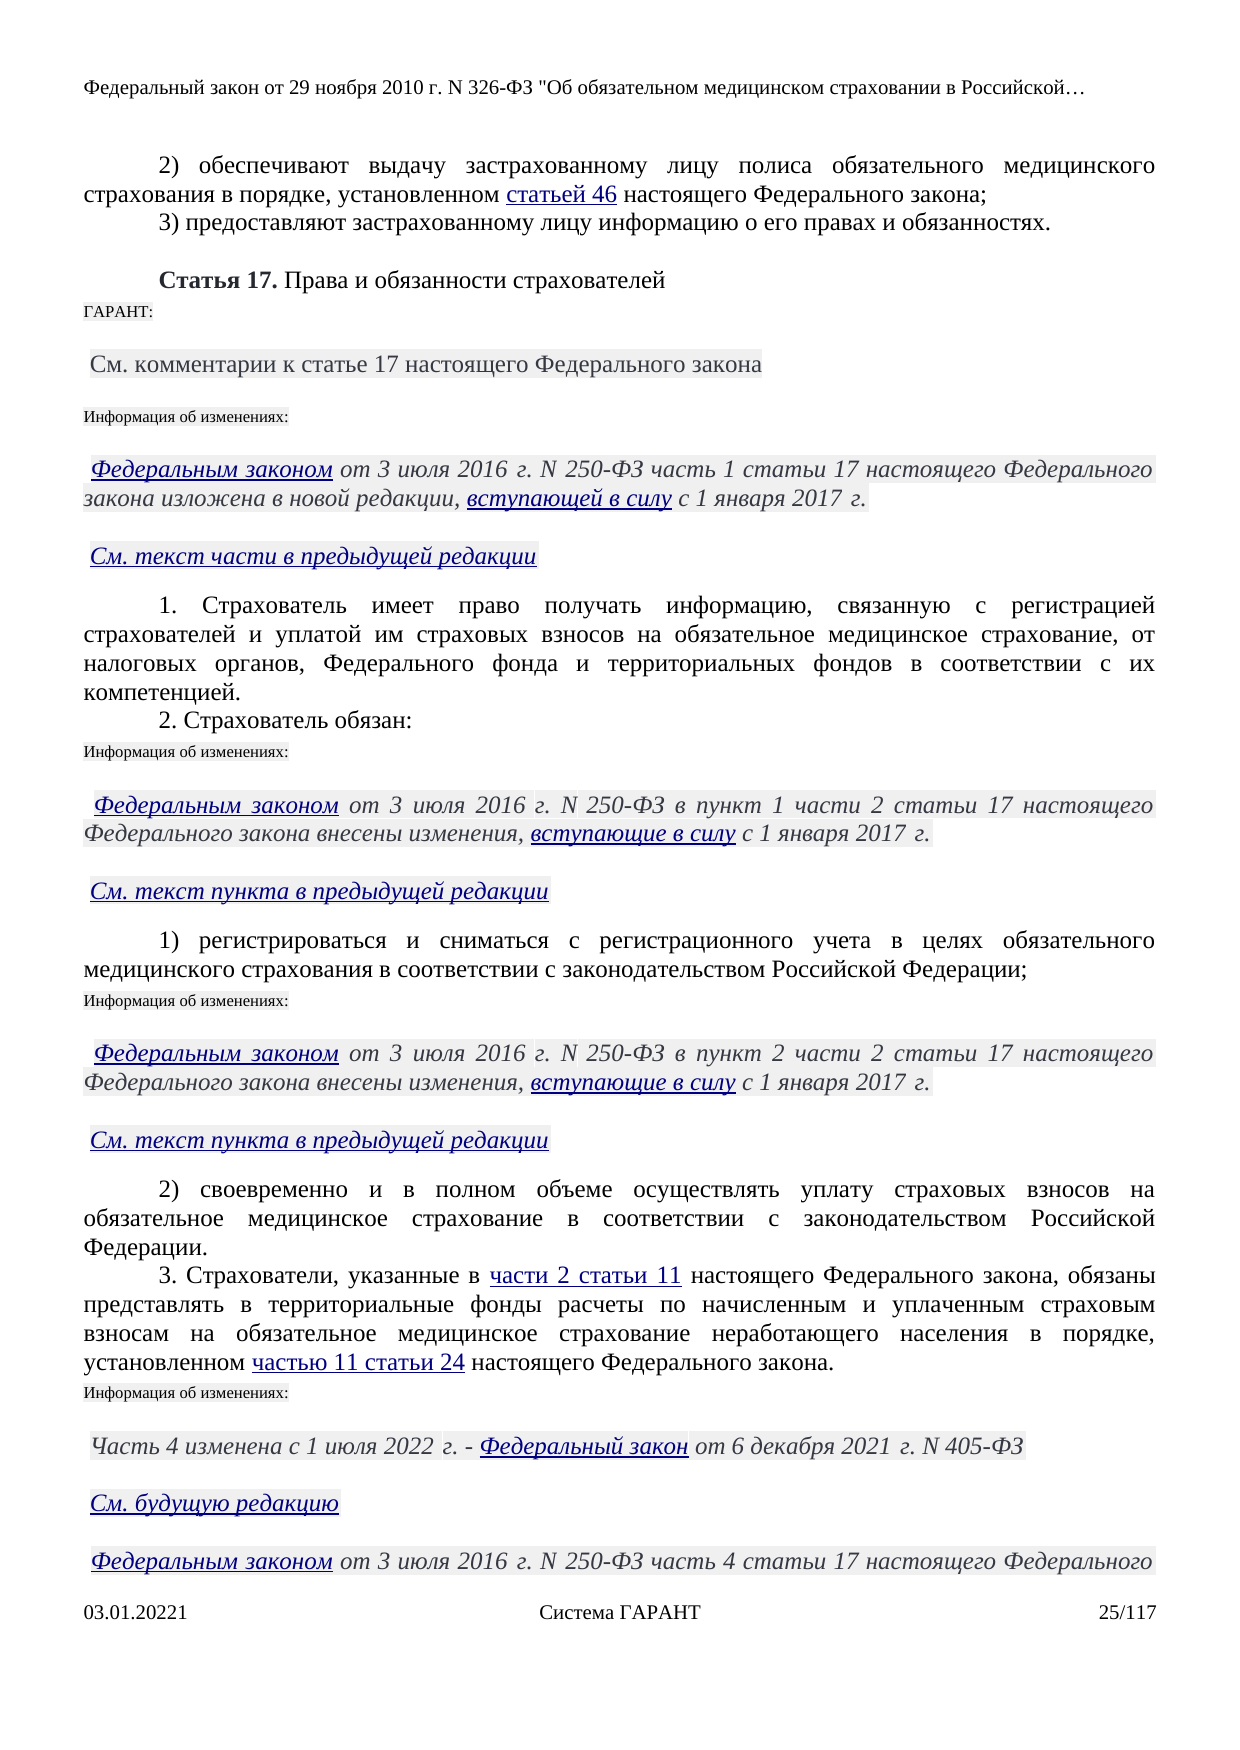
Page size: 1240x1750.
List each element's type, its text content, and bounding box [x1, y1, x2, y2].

text 2) своевременно и в полном объеме осуществлять уплату страховых взносов на обязательное медицинское страхование в соответствии с законодательством Российской Федерации. [83, 1174, 1156, 1261]
text Информация об изменениях: [83, 1383, 1156, 1402]
text 1) регистрироваться и сниматься с регистрационного учета в целях обязательного медицинского страхования в соответствии с законодательством Российской Федерации; [83, 925, 1156, 983]
text Информация об изменениях: [83, 407, 1156, 426]
text См. будущую редакцию [83, 1488, 1156, 1517]
text 3) предоставляют застрахованному лицу информацию о его правах и обязанностях. [83, 207, 1156, 236]
text Федеральным законом от 3 июля 2016 г. N 250-ФЗ часть 1 статьи 17 настоящего Федерального закона изложена в новой редакции, вступающей в силу с 1 января 2017 г. [83, 454, 1156, 512]
text 2. Страхователь обязан: [83, 705, 1156, 734]
text Часть 4 изменена с 1 июля 2022 г. - Федеральный закон от 6 декабря 2021 г. N 405-ФЗ [83, 1431, 1156, 1460]
text См. текст пункта в предыдущей редакции [83, 1125, 1156, 1153]
text См. текст части в предыдущей редакции [83, 541, 1156, 569]
text 3. Страхователи, указанные в части 2 статьи 11 настоящего Федерального закона, обязаны представлять в территориальные фонды расчеты по начисленным и уплаченным страховым взносам на обязательное медицинское страхование неработающего населения в порядке, установленном частью 11 статьи 24 настоящего Федерального закона. [83, 1261, 1156, 1376]
text Федеральным законом от 3 июля 2016 г. N 250-ФЗ в пункт 2 части 2 статьи 17 настоящего Федерального закона внесены изменения, вступающие в силу с 1 января 2017 г. [83, 1038, 1156, 1096]
text См. текст пункта в предыдущей редакции [83, 876, 1156, 904]
text См. комментарии к статье 17 настоящего Федерального закона [83, 349, 1156, 378]
text Информация об изменениях: [83, 991, 1156, 1010]
text Информация об изменениях: [83, 742, 1156, 761]
text 1. Страхователь имеет право получать информацию, связанную с регистрацией страхователей и уплатой им страховых взносов на обязательное медицинское страхование, от налоговых органов, Федерального фонда и территориальных фондов в соответствии с их компетенцией. [83, 590, 1156, 705]
text ГАРАНТ: [83, 302, 1156, 321]
text 2) обеспечивают выдачу застрахованному лицу полиса обязательного медицинского страхования в порядке, установленном статьей 46 настоящего Федерального закона; [83, 150, 1156, 207]
text Федеральным законом от 3 июля 2016 г. N 250-ФЗ в пункт 1 части 2 статьи 17 настоящего Федерального закона внесены изменения, вступающие в силу с 1 января 2017 г. [83, 790, 1156, 847]
text Статья 17. Права и обязанности страхователей [158, 265, 1156, 294]
text Федеральным законом от 3 июля 2016 г. N 250-ФЗ часть 4 статьи 17 настоящего Федерального [83, 1546, 1156, 1575]
